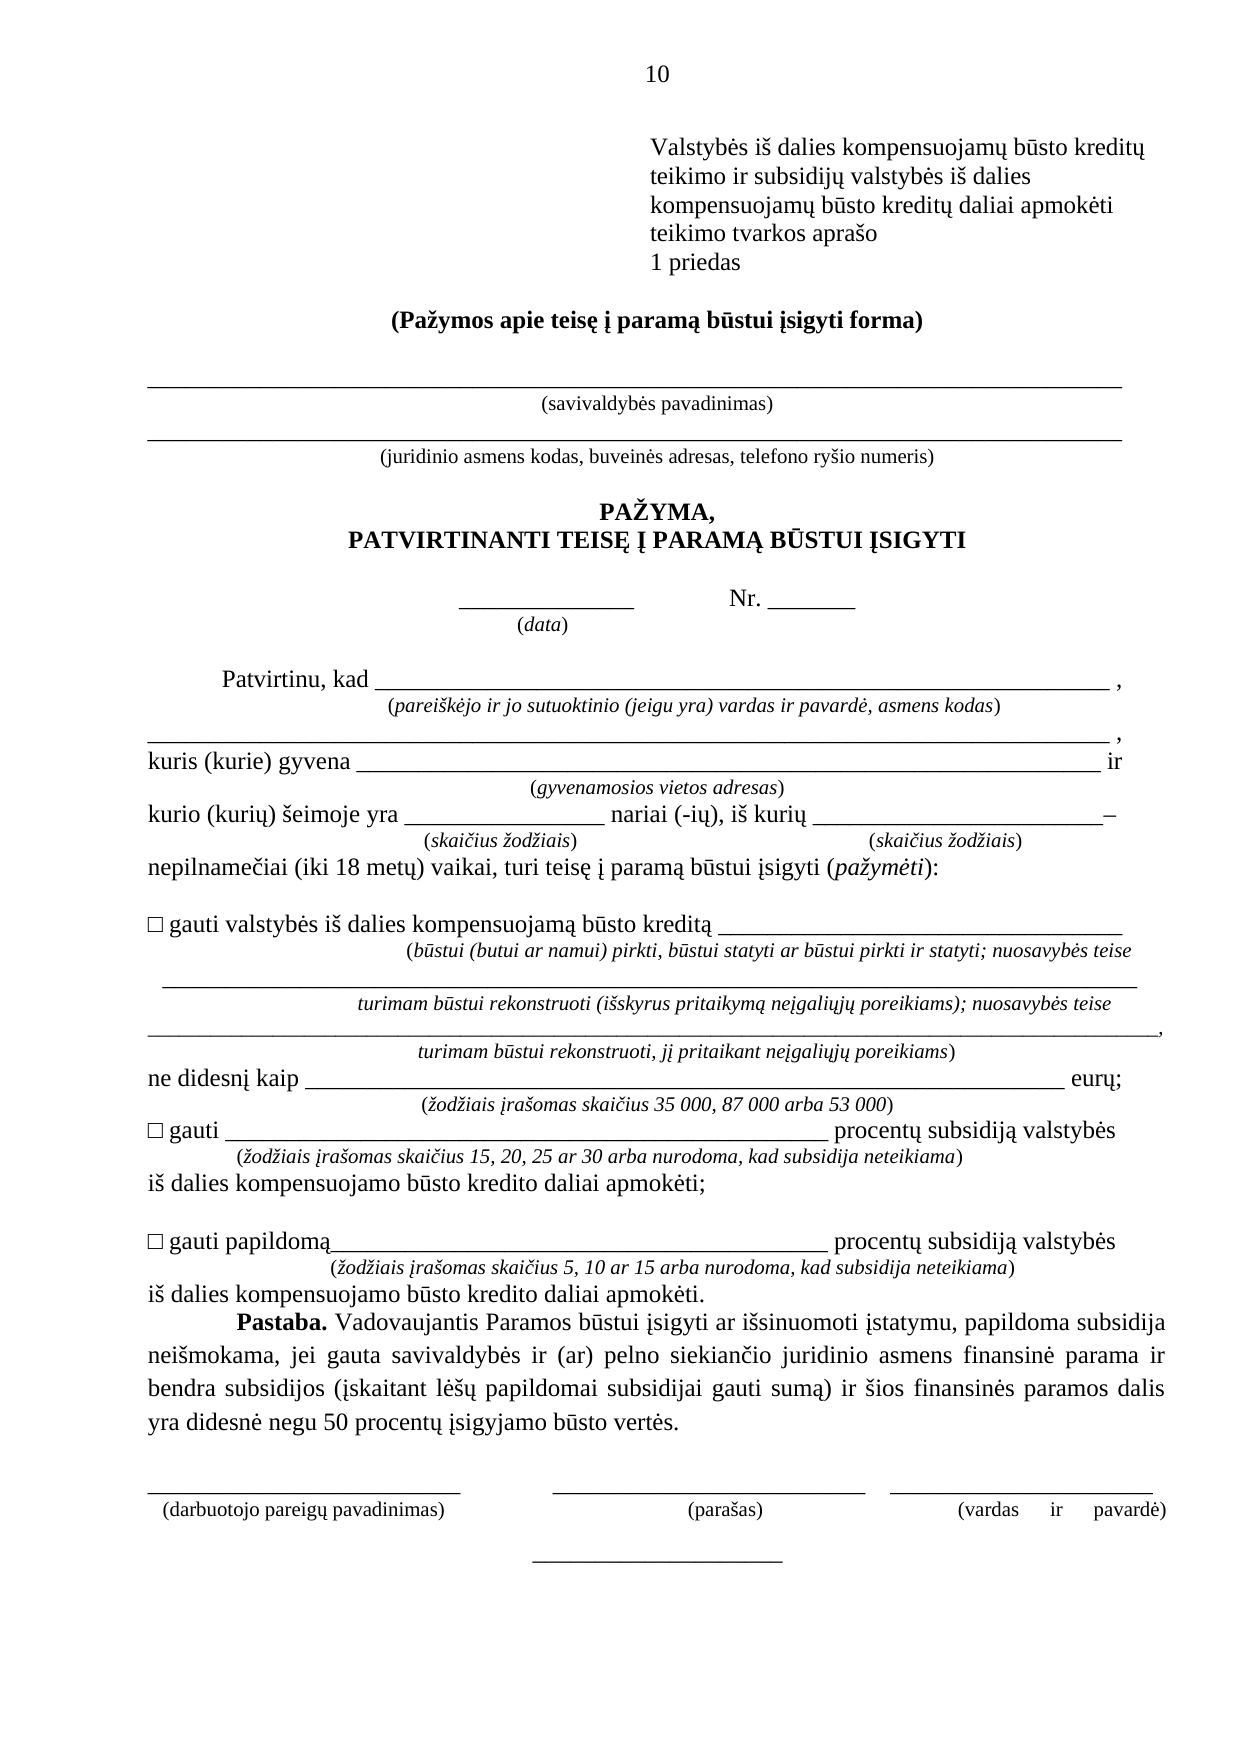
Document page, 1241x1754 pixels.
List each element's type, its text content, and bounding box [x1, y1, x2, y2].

text (žodžiais įrašomas skaičius 15, 20, 25 ar 30 arba nurodoma, kad subsidija neteikiama) [148, 1144, 1167, 1168]
text (data) [148, 612, 1167, 636]
text (būstui (butui ar namui) pirkti, būstui statyti ar būstui pirkti ir statyti; nuosavybės teise [148, 938, 1137, 962]
text PATVIRTINANTI TEISĘ Į PARAMĄ BŪSTUI ĮSIGYTI [148, 525, 1167, 554]
text iš dalies kompensuojamo būsto kredito daliai apmokėti; [148, 1168, 1167, 1197]
text ______________ Nr. _______ [148, 583, 1167, 612]
text kurio (kurių) šeimoje yra ________________ nariai (-ių), iš kurių – [148, 799, 1167, 827]
text (juridinio asmens kodas, buveinės adresas, telefono ryšio numeris) [148, 444, 1167, 468]
text PAŽYMA, [148, 497, 1167, 525]
text (žodžiais įrašomas skaičius 35 000, 87 000 arba 53 000) [148, 1092, 1167, 1116]
text (pareiškėjo ir jo sutuoktinio (jeigu yra) vardas ir pavardė, asmens kodas) [148, 693, 1167, 717]
text □ gauti papildomą procentų subsidiją valstybės [148, 1226, 1167, 1255]
text (skaičius žodžiais) (skaičius žodžiais) [148, 827, 1167, 852]
text Pastaba. Vadovaujantis Paramos būstui įsigyti ar išsinuomoti įstatymu, papildoma subsidija neišmokama, jei gauta savivaldybės ir (ar) pelno siekiančio juridinio asmens finansinė parama ir bendra subsidijos (įskaitant lėšų papildomai subsidijai gauti sumą) ir šios finansinės paramos dalis yra didesnė negu 50 procentų įsigyjamo būsto vertės. [148, 1307, 1167, 1435]
text □ gauti valstybės iš dalies kompensuojamą būsto kreditą [148, 909, 1167, 938]
text (gyvenamosios vietos adresas) [148, 775, 1167, 799]
text iš dalies kompensuojamo būsto kredito daliai apmokėti. [148, 1279, 1167, 1307]
text , [148, 717, 1167, 746]
text _________________________ _________________________ _____________________ [148, 1468, 1167, 1497]
text □ gauti procentų subsidiją valstybės [148, 1116, 1167, 1144]
text turimam būstui rekonstruoti (išskyrus pritaikymą neįgaliųjų poreikiams); nuosavybės teise _________________________________________________________________________________________________, turimam būstui rekonstruoti, jį pritaikant neįgaliųjų poreikiams) [148, 991, 1167, 1063]
text kuris (kurie) gyvena ir [148, 746, 1167, 775]
text Patvirtinu, kad , [148, 664, 1167, 693]
text Valstybės iš dalies kompensuojamų būsto kreditų teikimo ir subsidijų valstybės iš dalies kompensuojamų būsto kreditų daliai apmokėti teikimo tvarkos aprašo [650, 132, 1167, 247]
text –––––––––––––––––––– [148, 1545, 1167, 1574]
text 1 priedas [650, 247, 1167, 276]
text (savivaldybės pavadinimas) [148, 391, 1167, 415]
text ne didesnį kaip eurų; [148, 1063, 1167, 1092]
text (žodžiais įrašomas skaičius 5, 10 ar 15 arba nurodoma, kad subsidija neteikiama) [148, 1255, 1167, 1279]
text (Pažymos apie teisę į paramą būstui įsigyti forma) [148, 305, 1167, 333]
text nepilnamečiai (iki 18 metų) vaikai, turi teisę į paramą būstui įsigyti (pažymėti): [148, 852, 1167, 880]
text (darbuotojo pareigų pavadinimas) (parašas) (vardas ir pavardė) [148, 1497, 1167, 1545]
